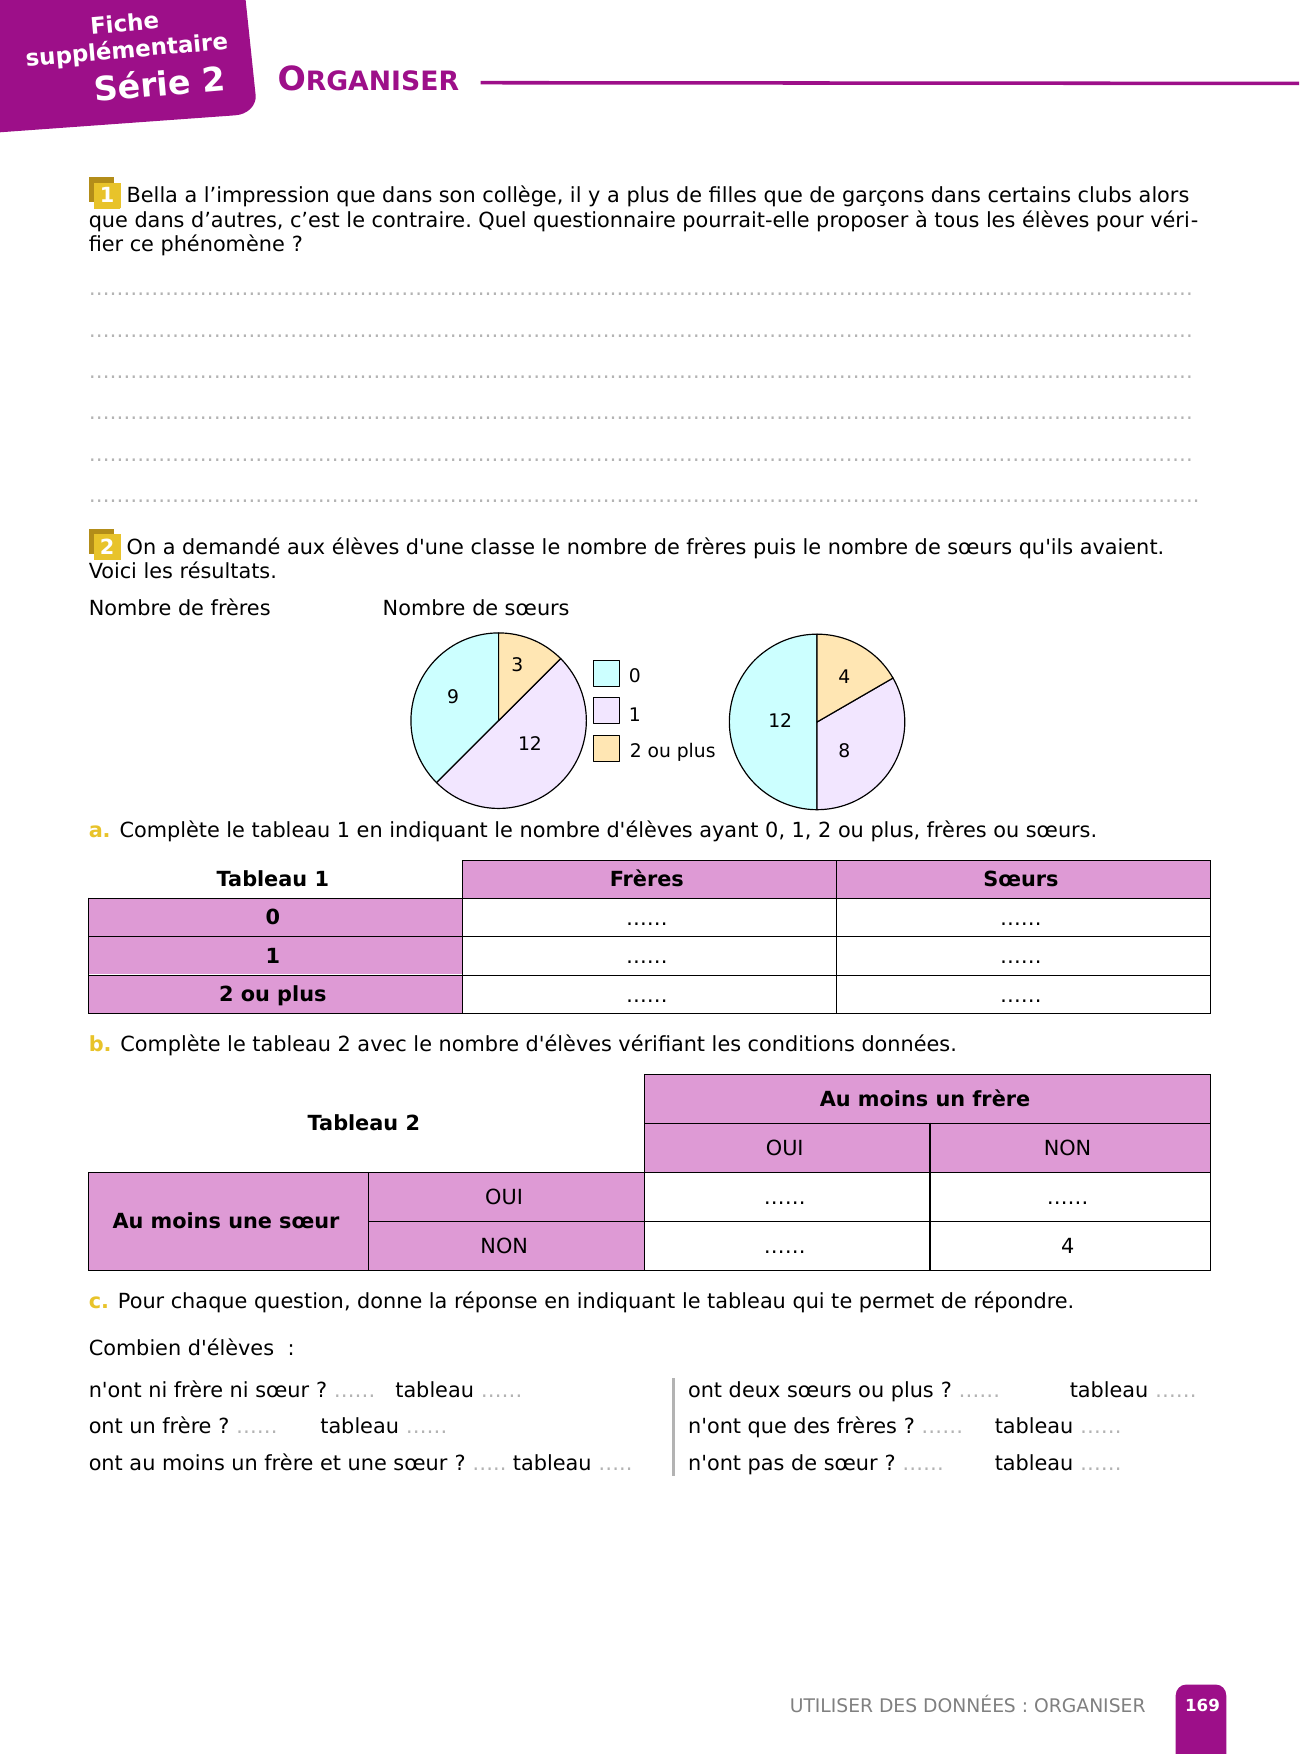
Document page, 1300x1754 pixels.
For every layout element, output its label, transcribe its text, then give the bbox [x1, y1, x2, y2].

table_cell …… [463, 899, 836, 936]
list Complète le tableau 2 avec le nombre d'élèves vérifiant les conditions données. [88, 1032, 1211, 1056]
subtitle Bella a l’impression que dans son collège, il y a plus de filles que de garçons dans certains clubs alors que dans d’autres, c’est le contraire. Quel questionnaire pourrait-elle proposer à tous les élèves pour véri­fier ce phénomène ? [88, 177, 1211, 257]
table_cell …… [645, 1222, 929, 1270]
table_cell 2 ou plus [89, 976, 462, 1013]
table_cell …… [837, 899, 1210, 936]
table_header Tableau 2 [89, 1074, 644, 1172]
table_header Sœurs [837, 861, 1210, 898]
table_cell 1 [89, 937, 462, 974]
table_cell OUI [645, 1124, 929, 1172]
list Pour chaque question, donne la réponse en indiquant le tableau qui te permet de répondre. [88, 1289, 1211, 1313]
subtitle ont au moins un frère et une sœur ? ….. tableau ….. [88, 1451, 652, 1475]
table_cell …… [463, 976, 836, 1013]
table_header Au moins un frère [645, 1075, 1210, 1123]
subtitle ont deux sœurs ou plus ? …… tableau …… [688, 1378, 1205, 1403]
table_cell …… [931, 1173, 1210, 1221]
subtitle Nombre de frères Nombre de sœurs [88, 596, 1205, 620]
text ………………………………………………………………………………………………………………………………………………………………………………………………………………………………………………………………………………………………………………………………………………………………………………………………………………………………………………………………………………………………………………………………………………………………………………………………………………………………………………………………………………………………………………………………………………………………………………………………………………………………………………………………………………. [88, 263, 1211, 511]
subtitle n'ont pas de sœur ? …… tableau …… [688, 1451, 1205, 1475]
subtitle n'ont ni frère ni sœur ? …… tableau …… [88, 1378, 652, 1403]
table_cell …… [645, 1173, 929, 1221]
table_cell Au moins une sœur [89, 1173, 368, 1270]
table_cell …… [463, 937, 836, 974]
subtitle On a demandé aux élèves d'une classe le nombre de frères puis le nombre de sœurs qu'ils avaient. Voici les résultats. [88, 528, 1211, 584]
subtitle n'ont que des frères ? …… tableau …… [688, 1414, 1205, 1439]
list Combien d'élèves : [88, 1336, 1211, 1361]
table_cell OUI [369, 1173, 644, 1221]
list Complète le tableau 1 en indiquant le nombre d'élèves ayant 0, 1, 2 ou plus, frères ou sœurs. [88, 818, 1211, 843]
table_cell …… [837, 937, 1210, 974]
table_cell …… [837, 976, 1210, 1013]
table_header Tableau 1 [89, 860, 462, 898]
table_cell 0 [89, 899, 462, 936]
table_cell 4 [931, 1222, 1210, 1270]
subtitle ont un frère ? …… tableau …… [88, 1414, 652, 1439]
table_cell NON [931, 1124, 1210, 1172]
table_cell NON [369, 1222, 644, 1270]
table_header Frères [463, 861, 836, 898]
